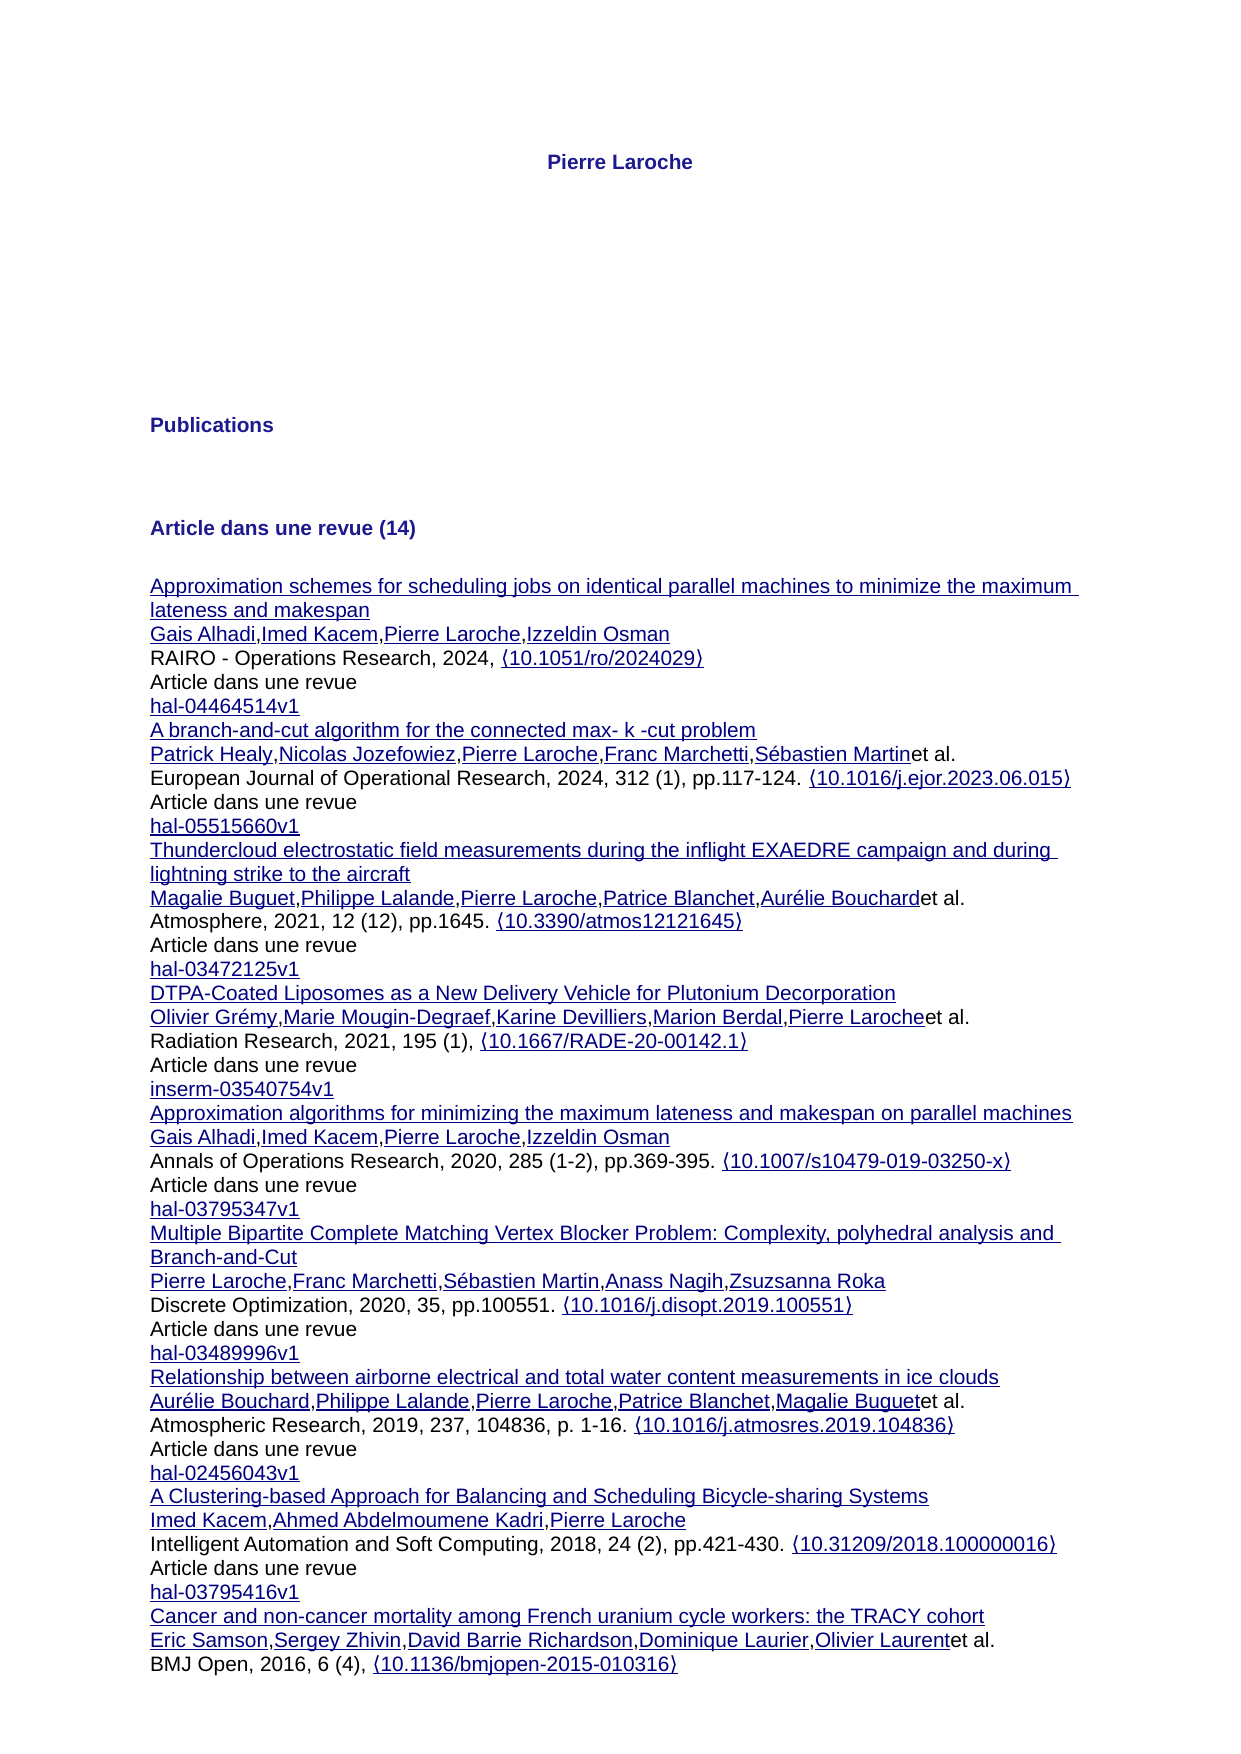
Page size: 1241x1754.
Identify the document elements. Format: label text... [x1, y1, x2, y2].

table_cell A Clustering-based Approach for Balancing and Scheduling Bicycle-sharing Systems Imed Kacem,Ahmed Abdelmoumene Kadri,Pierre Laroche Intelligent Automation and Soft Computing, 2018, 24 (2), pp.421-430. ⟨10.31209/2018.100000016⟩ Article dans une revue hal-03795416v1 [150, 1484, 1090, 1604]
table_cell Approximation algorithms for minimizing the maximum lateness and makespan on parallel machines Gais Alhadi,Imed Kacem,Pierre Laroche,Izzeldin Osman Annals of Operations Research, 2020, 285 (1-2), pp.369-395. ⟨10.1007/s10479-019-03250-x⟩ Article dans une revue hal-03795347v1 [150, 1101, 1090, 1221]
table_cell A branch-and-cut algorithm for the connected max- k -cut problem Patrick Healy,Nicolas Jozefowiez,Pierre Laroche,Franc Marchetti,Sébastien Martinet al. European Journal of Operational Research, 2024, 312 (1), pp.117-124. ⟨10.1016/j.ejor.2023.06.015⟩ Article dans une revue hal-05515660v1 [150, 718, 1090, 837]
table_cell Thundercloud electrostatic field measurements during the inflight EXAEDRE campaign and during lightning strike to the aircraft Magalie Buguet,Philippe Lalande,Pierre Laroche,Patrice Blanchet,Aurélie Bouchardet al. Atmosphere, 2021, 12 (12), pp.1645. ⟨10.3390/atmos12121645⟩ Article dans une revue hal-03472125v1 [150, 838, 1090, 981]
table_cell Cancer and non-cancer mortality among French uranium cycle workers: the TRACY cohort Eric Samson,Sergey Zhivin,David Barrie Richardson,Dominique Laurier,Olivier Laurentet al. BMJ Open, 2016, 6 (4), ⟨10.1136/bmjopen-2015-010316⟩ [150, 1604, 1090, 1676]
table_cell DTPA-Coated Liposomes as a New Delivery Vehicle for Plutonium Decorporation Olivier Grémy,Marie Mougin-Degraef,Karine Devilliers,Marion Berdal,Pierre Larocheet al. Radiation Research, 2021, 195 (1), ⟨10.1667/RADE-20-00142.1⟩ Article dans une revue inserm-03540754v1 [150, 981, 1090, 1101]
subtitle Pierre Laroche [150, 150, 1090, 174]
table_cell Relationship between airborne electrical and total water content measurements in ice clouds Aurélie Bouchard,Philippe Lalande,Pierre Laroche,Patrice Blanchet,Magalie Buguetet al. Atmospheric Research, 2019, 237, 104836, p. 1-16. ⟨10.1016/j.atmosres.2019.104836⟩ Article dans une revue hal-02456043v1 [150, 1365, 1090, 1484]
table_header Approximation schemes for scheduling jobs on identical parallel machines to minimize the maximum lateness and makespan Gais Alhadi,Imed Kacem,Pierre Laroche,Izzeldin Osman RAIRO - Operations Research, 2024, ⟨10.1051/ro/2024029⟩ Article dans une revue hal-04464514v1 [150, 574, 1090, 718]
subtitle Publications [150, 412, 1090, 436]
subtitle Article dans une revue (14) [150, 516, 1090, 539]
table_cell Multiple Bipartite Complete Matching Vertex Blocker Problem: Complexity, polyhedral analysis and Branch-and-Cut Pierre Laroche,Franc Marchetti,Sébastien Martin,Anass Nagih,Zsuzsanna Roka Discrete Optimization, 2020, 35, pp.100551. ⟨10.1016/j.disopt.2019.100551⟩ Article dans une revue hal-03489996v1 [150, 1221, 1090, 1364]
